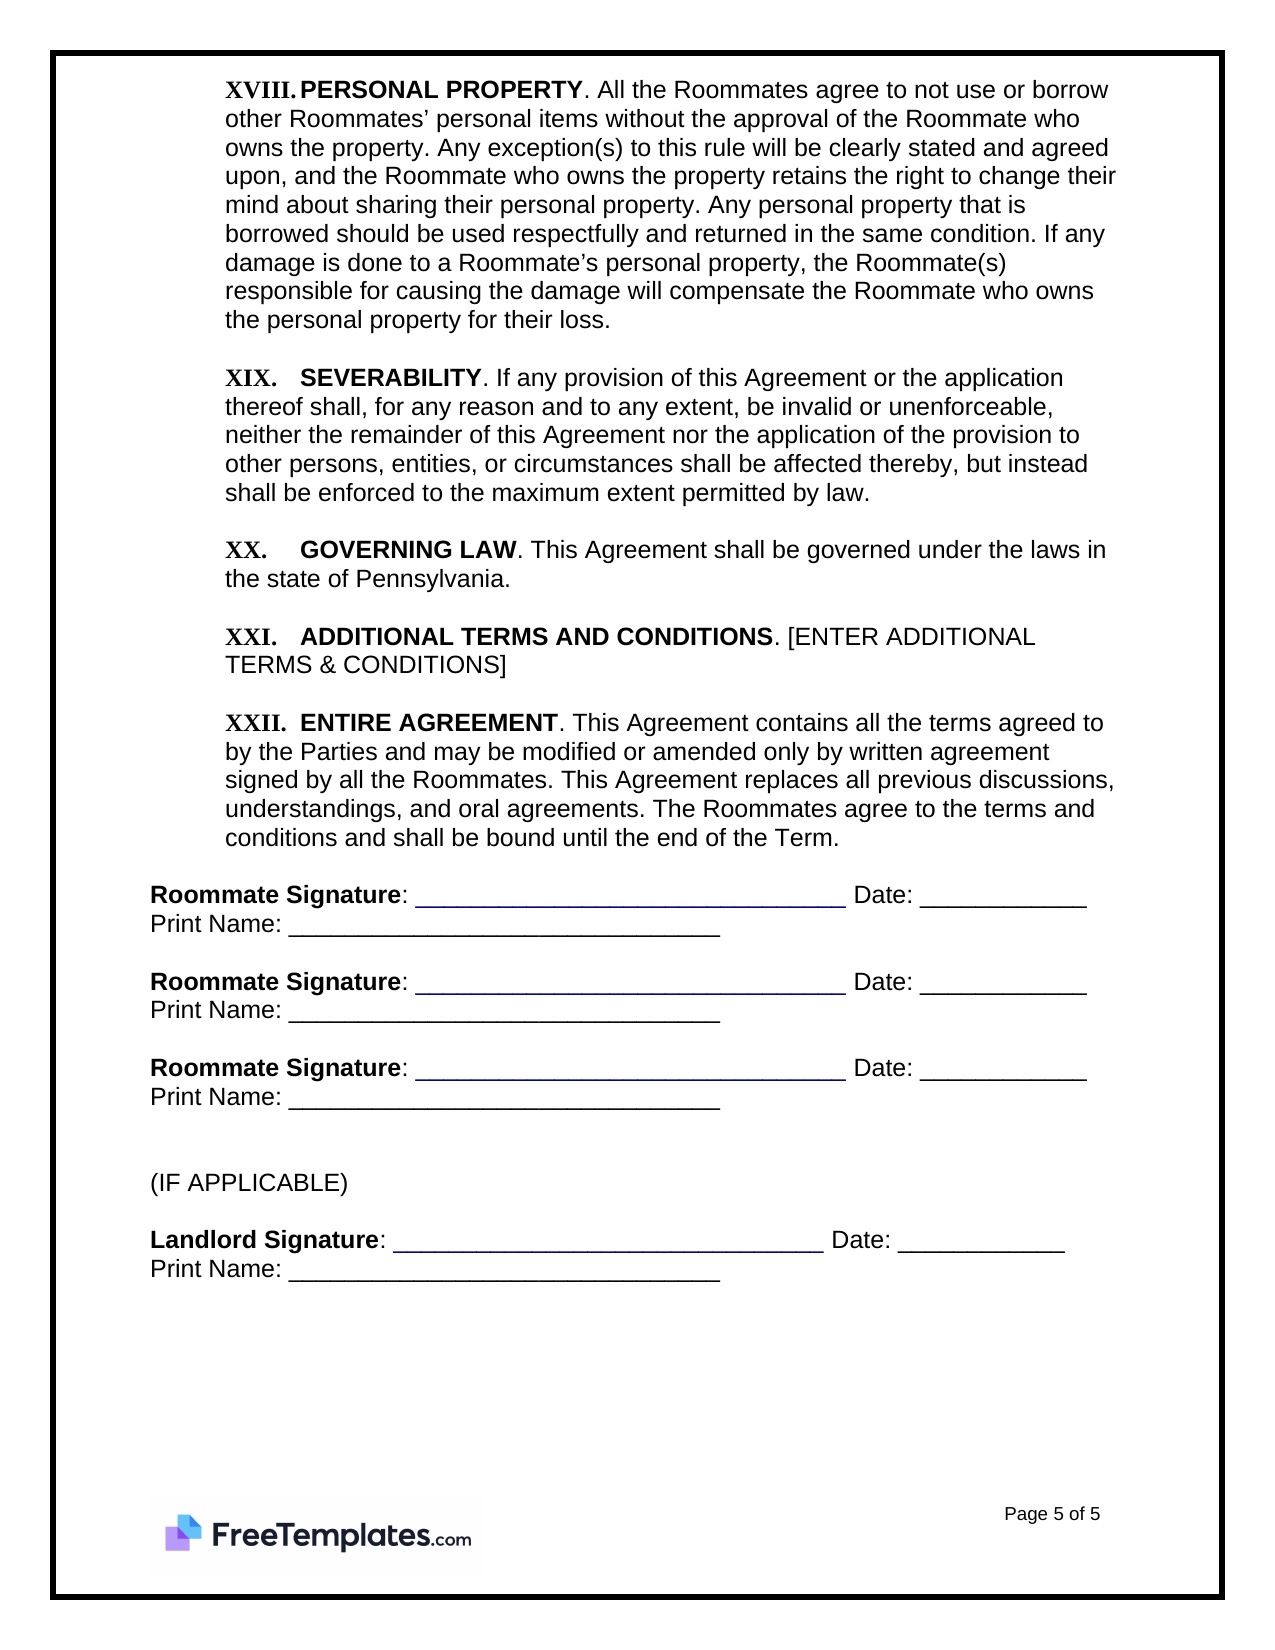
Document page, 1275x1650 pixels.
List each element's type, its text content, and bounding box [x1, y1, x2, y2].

subtitle Print Name: _______________________________ [150, 909, 1125, 938]
text Print Name: _______________________________ [150, 1254, 1125, 1283]
subtitle Roommate Signature: _______________________________ Date: ____________ [150, 881, 1125, 909]
list ADDITIONAL TERMS AND CONDITIONS. [ENTER ADDITIONAL TERMS & CONDITIONS] [225, 622, 1125, 679]
list SEVERABILITY. If any provision of this Agreement or the application thereof shall, for any reason and to any extent, be invalid or unenforceable, neither the remainder of this Agreement nor the application of the provision to other persons, entities, or circumstances shall be affected thereby, but instead shall be enforced to the maximum extent permitted by law. [225, 363, 1125, 506]
list PERSONAL PROPERTY. All the Roommates agree to not use or borrow other Roommates’ personal items without the approval of the Roommate who owns the property. Any exception(s) to this rule will be clearly stated and agreed upon, and the Roommate who owns the property retains the right to change their mind about sharing their personal property. Any personal property that is borrowed should be used respectfully and returned in the same condition. If any damage is done to a Roommate’s personal property, the Roommate(s) responsible for causing the damage will compensate the Roommate who owns the personal property for their loss. [225, 75, 1125, 334]
subtitle Roommate Signature: _______________________________ Date: ____________ [150, 967, 1125, 996]
subtitle Print Name: _______________________________ [150, 1082, 1125, 1111]
subtitle (IF APPLICABLE) [150, 1168, 1125, 1197]
list ENTIRE AGREEMENT. This Agreement contains all the terms agreed to by the Parties and may be modified or amended only by written agreement signed by all the Roommates. This Agreement replaces all previous discussions, understandings, and oral agreements. The Roommates agree to the terms and conditions and shall be bound until the end of the Term. [225, 708, 1125, 852]
subtitle Print Name: _______________________________ [150, 996, 1125, 1024]
list GOVERNING LAW. This Agreement shall be governed under the laws in the state of Pennsylvania. [225, 535, 1125, 593]
subtitle Landlord Signature: _______________________________ Date: ____________ [150, 1226, 1125, 1254]
subtitle Roommate Signature: _______________________________ Date: ____________ [150, 1053, 1125, 1082]
